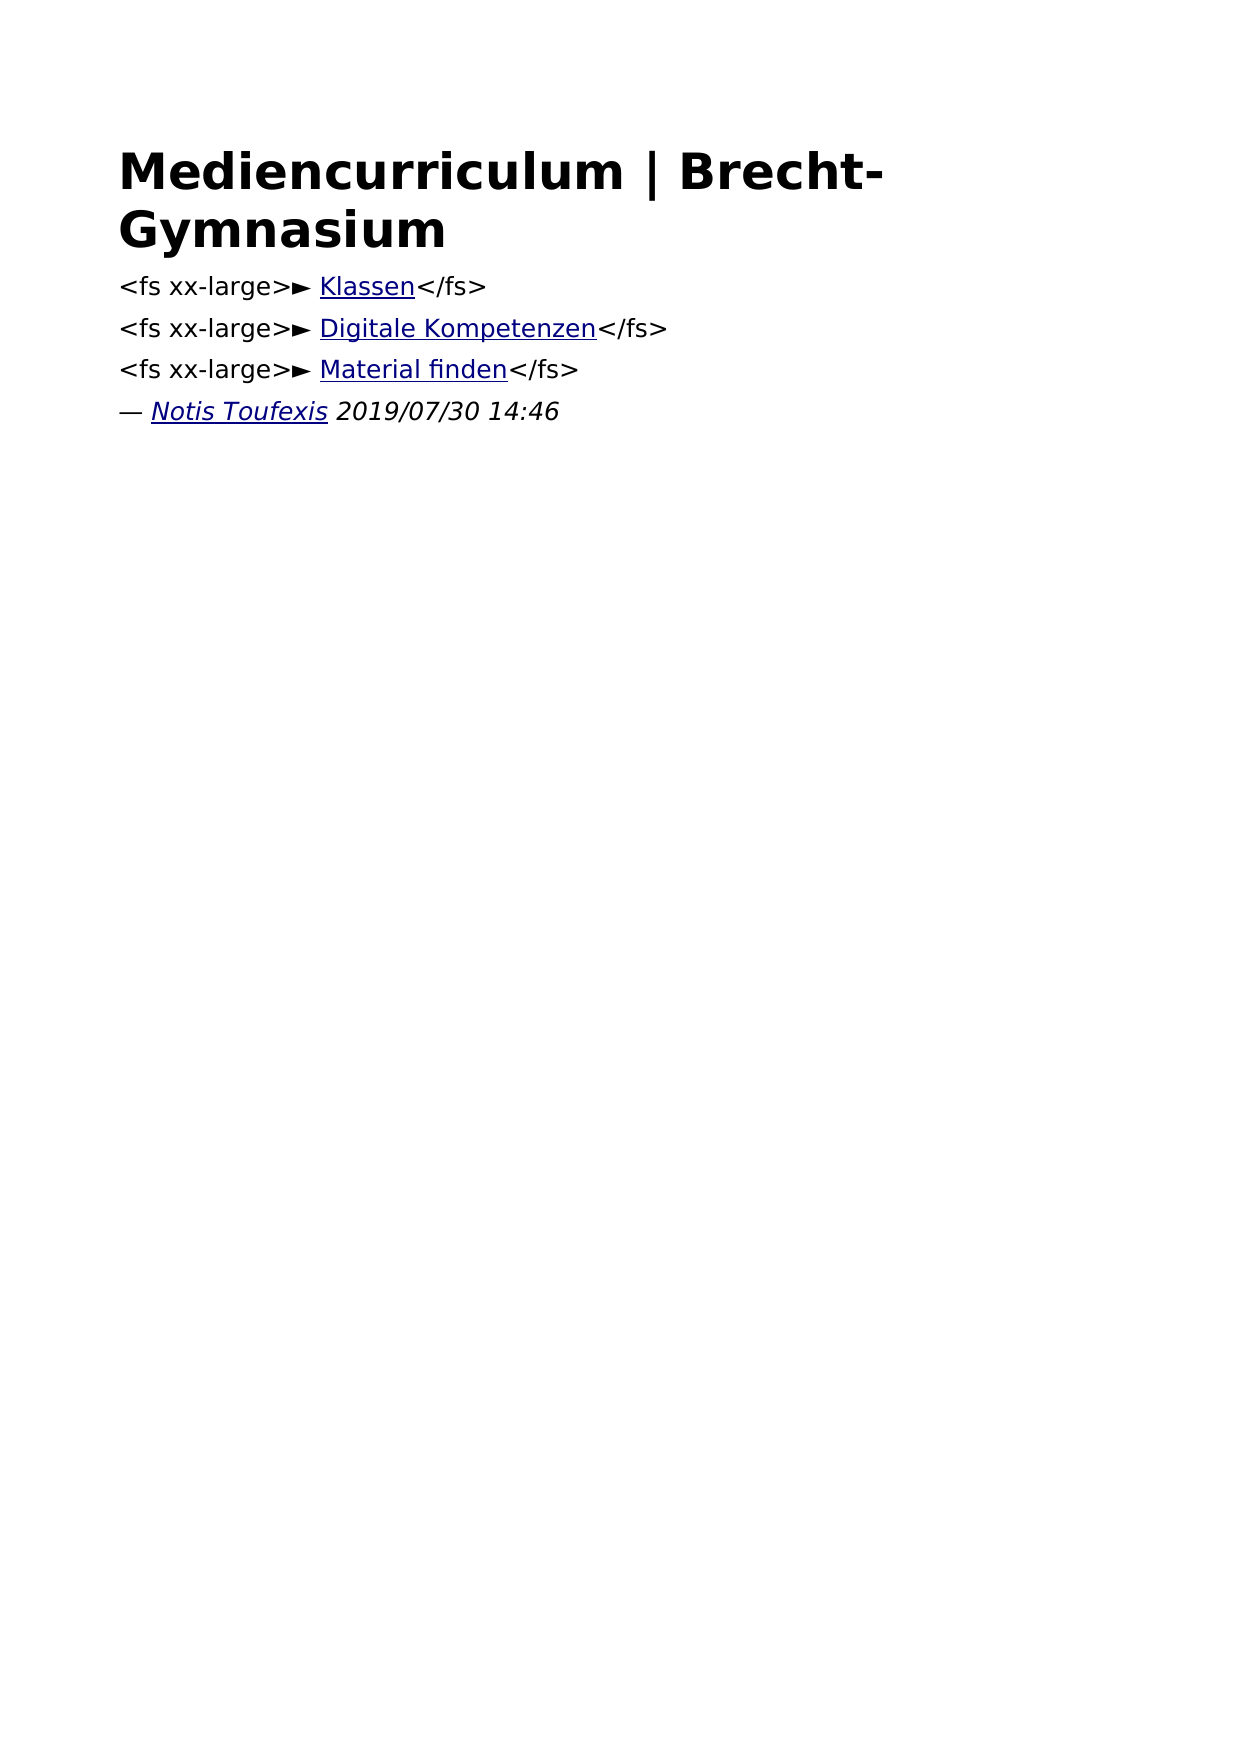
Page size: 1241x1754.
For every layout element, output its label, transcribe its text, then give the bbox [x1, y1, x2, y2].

text <fs xx-large>► Klassen</fs> [118, 272, 1122, 301]
text — Notis Toufexis 2019/07/30 14:46 [118, 397, 1122, 426]
text <fs xx-large>► Material finden</fs> [118, 355, 1122, 384]
text <fs xx-large>► Digitale Kompetenzen</fs> [118, 314, 1122, 343]
subtitle Mediencurriculum | Brecht-Gymnasium [118, 143, 1122, 259]
